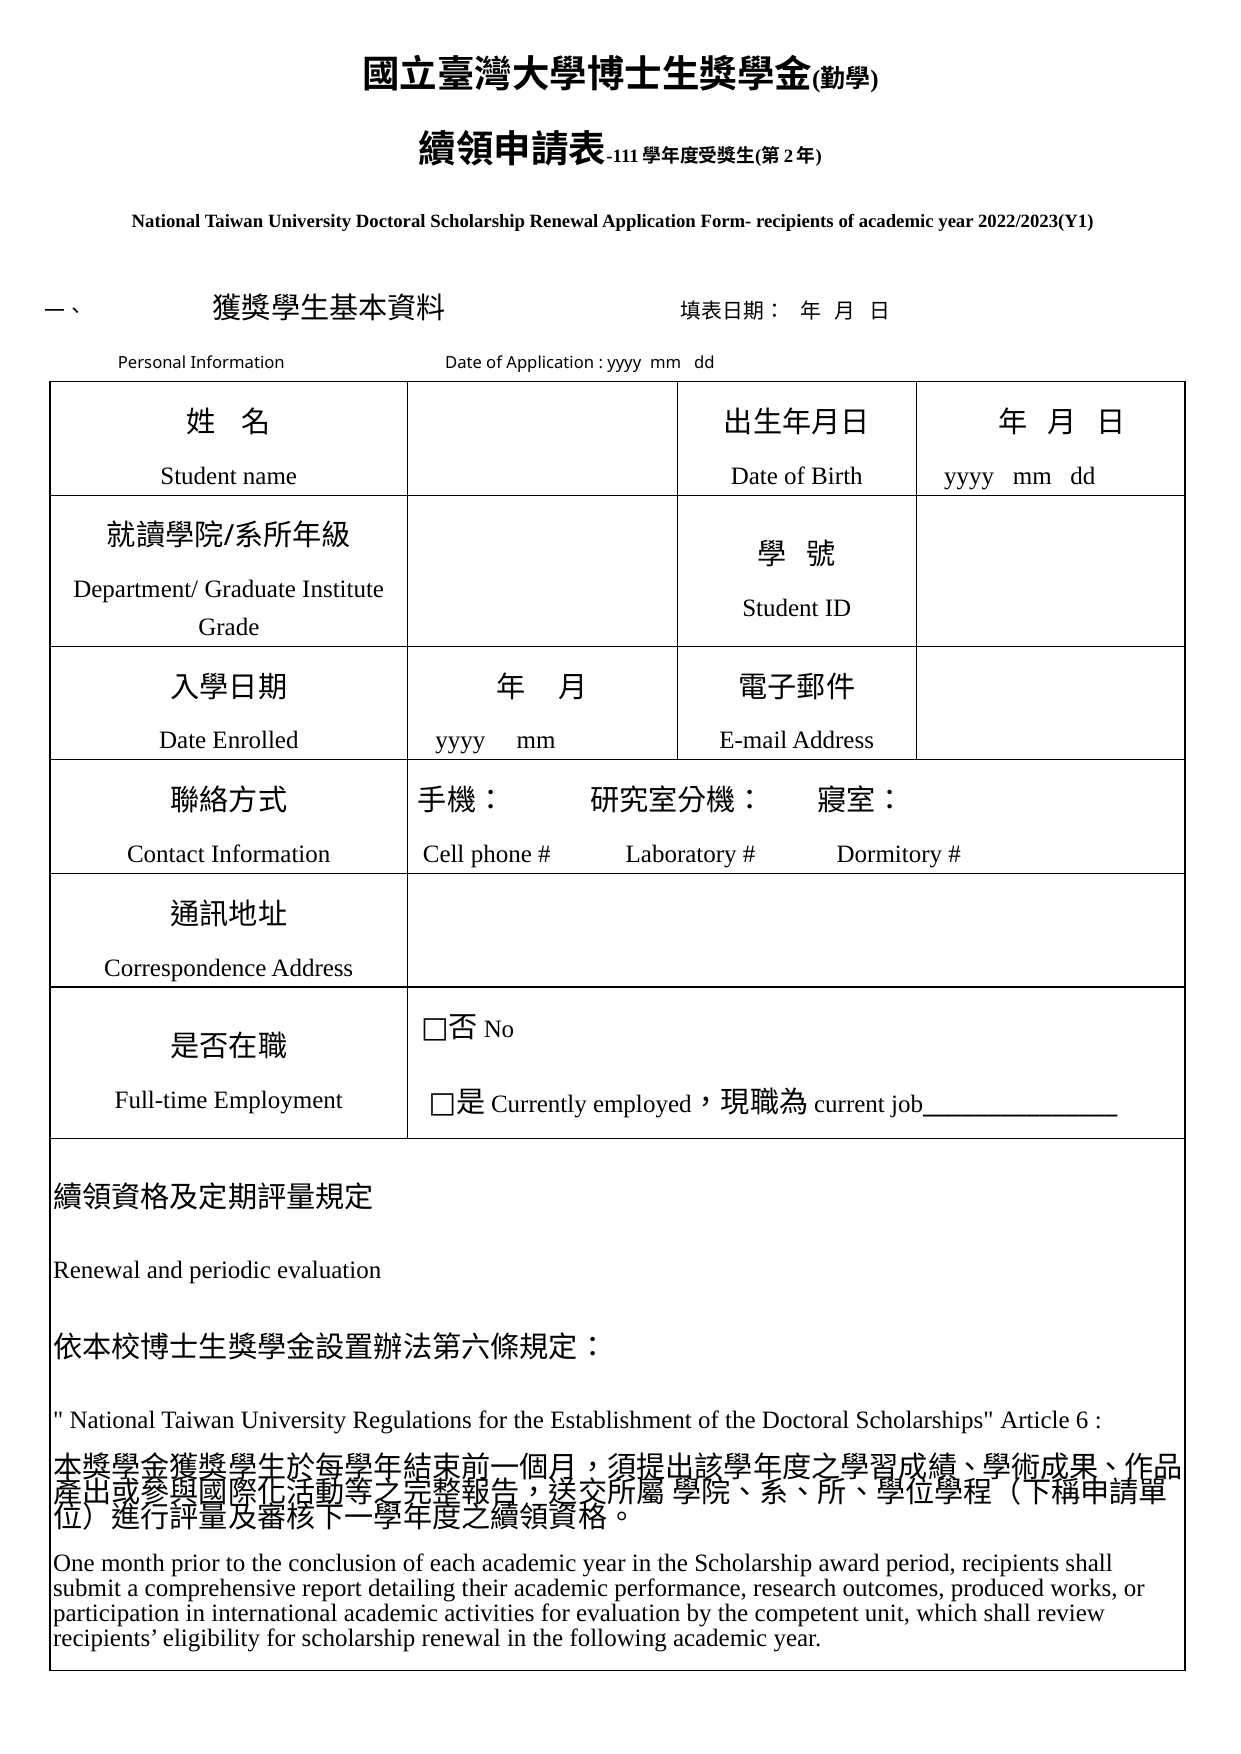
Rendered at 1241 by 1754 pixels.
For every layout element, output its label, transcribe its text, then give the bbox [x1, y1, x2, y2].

table_cell 就讀學院/系所年級 Department/ Graduate Institute Grade [51, 496, 407, 646]
table_header [408, 382, 677, 495]
table_cell 續領資格及定期評量規定 Renewal and periodic evaluation 依本校博士生獎學金設置辦法第六條規定： " National Taiwan University Regulations for the Establishment of the Doctoral Scholarships" Article 6 : 本獎學金獲獎學生於每學年結束前一個月，須提出該學年度之學習成績、學術成果、作品產出或參與國際化活動等之完整報告，送交所屬 學院、系、所、學位學程（下稱申請單位）進行評量及審核下一學年度之續領資格。 One month prior to the conclusion of each academic year in the Scholarship award period, recipients shall submit a comprehensive report detailing their academic performance, research outcomes, produced works, or participation in international academic activities for evaluation by the competent unit, which shall review recipients’ eligibility for scholarship renewal in the following academic year. [51, 1139, 1184, 1670]
table_cell [408, 496, 677, 646]
table_header 姓 名 Student name [51, 382, 407, 495]
table_cell □否No □是Currently employed，現職為current job_______________ [408, 988, 1184, 1137]
table_cell 年 月 yyyy mm [408, 647, 677, 759]
table_cell 入學日期 Date Enrolled [51, 647, 407, 759]
text 續領申請表-111學年度受獎生(第2年) [162, 108, 1078, 183]
table_cell [917, 647, 1184, 759]
table_cell [408, 874, 1184, 986]
table_cell 手機： 研究室分機： 寢室： Cell phone # Laboratory # Dormitory # [408, 760, 1184, 873]
table_cell 學 號 Student ID [678, 496, 916, 646]
text Personal Information Date of Application : yyyy mm dd [76, 344, 1172, 381]
table_cell [917, 496, 1184, 646]
table_cell 聯絡方式 Contact Information [51, 760, 407, 873]
text 國立臺灣大學博士生獎學金(勤學) [162, 33, 1078, 108]
text National Taiwan University Doctoral Scholarship Renewal Application Form- recipients of academic year 2022/2023(Y1) [118, 202, 1107, 239]
table_cell 電子郵件 E-mail Address [678, 647, 916, 759]
table_cell 是否在職 Full-time Employment [51, 988, 407, 1137]
table_cell 通訊地址 Correspondence Address [51, 874, 407, 986]
list 獲獎學生基本資料 填表日期： 年 月 日 [44, 269, 1172, 344]
table_header 年 月 日 yyyy mm dd [917, 382, 1184, 495]
table_header 出生年月日 Date of Birth [678, 382, 916, 495]
